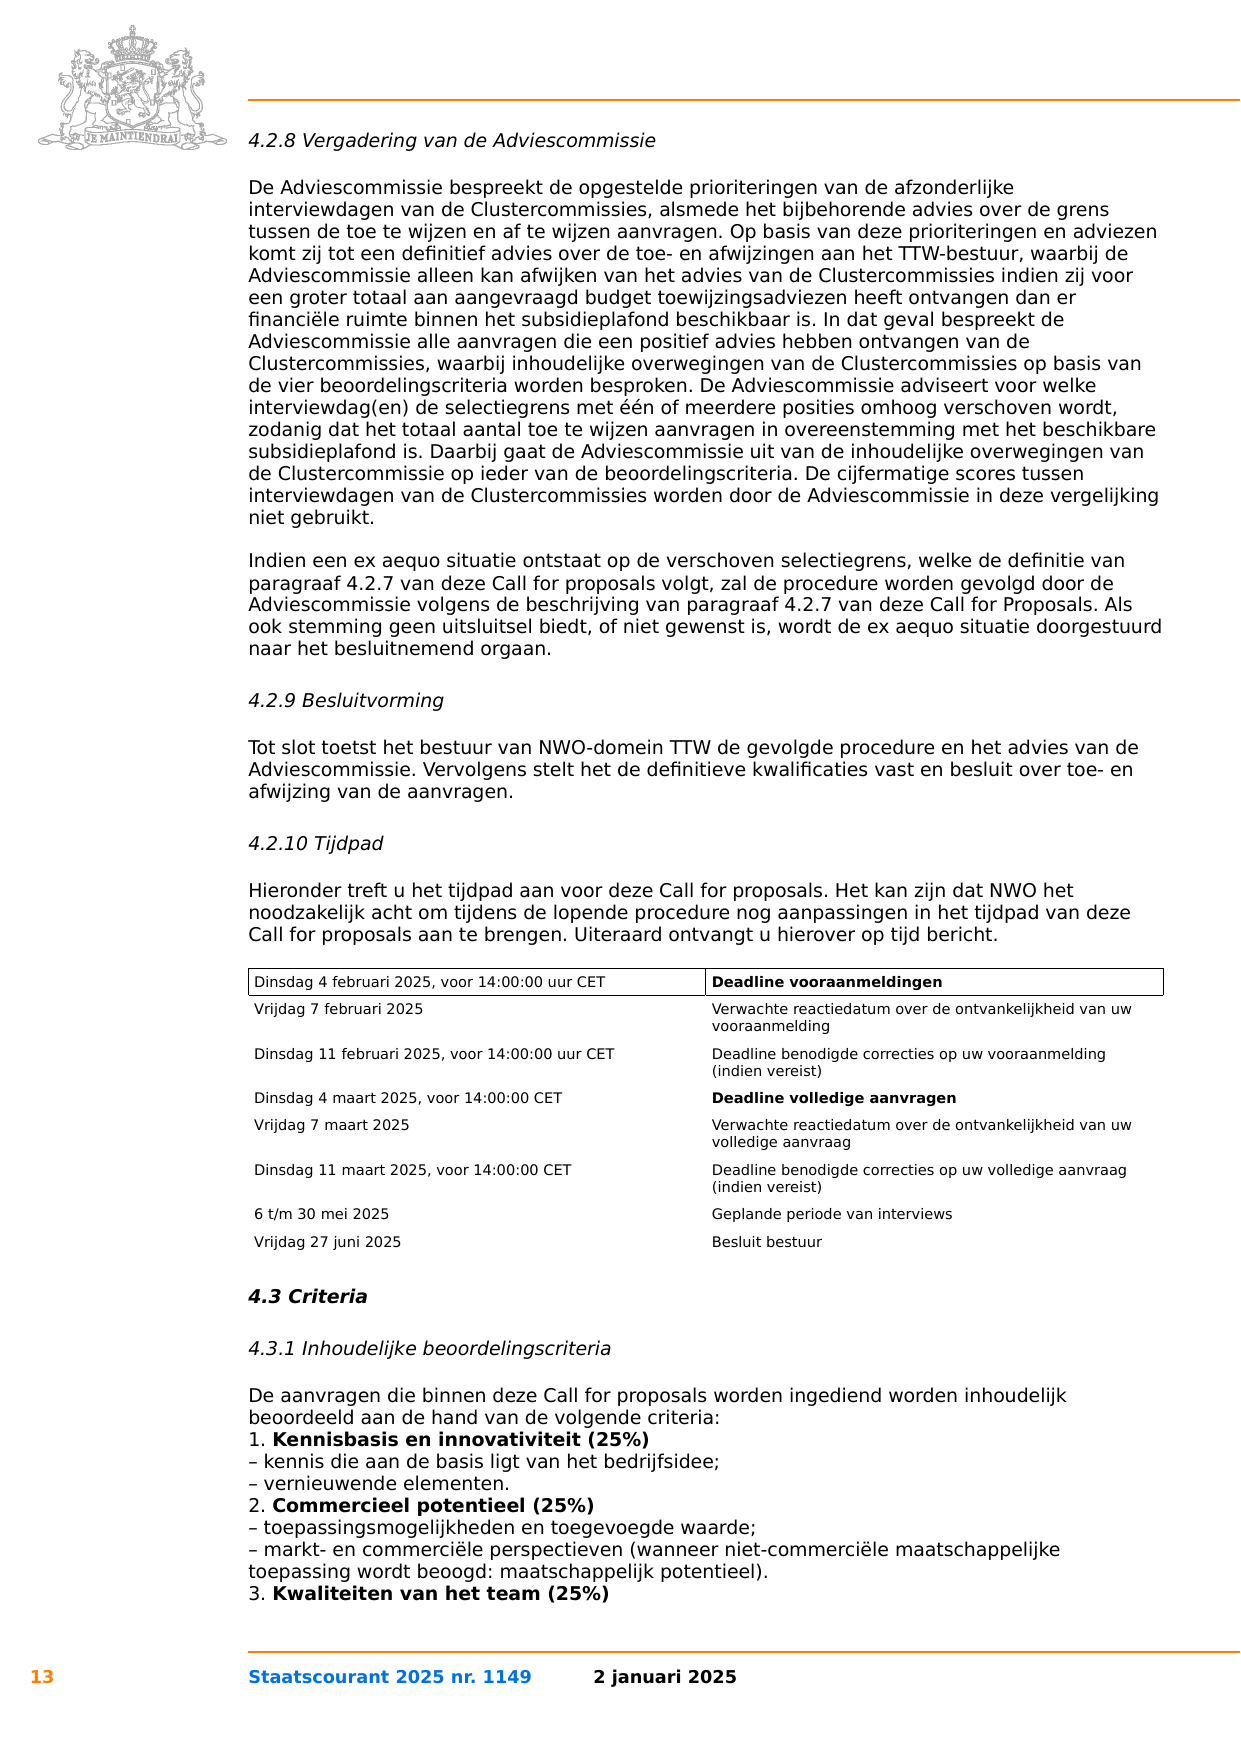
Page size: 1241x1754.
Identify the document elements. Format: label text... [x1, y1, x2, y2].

text 2. Commercieel potentieel (25%) [248, 1495, 1163, 1517]
text – toepassingsmogelijkheden en toegevoegde waarde; [248, 1517, 1163, 1539]
table_cell Besluit bestuur [706, 1229, 1163, 1255]
table_cell Vrijdag 27 juni 2025 [249, 1229, 705, 1255]
table_cell Verwachte reactiedatum over de ontvankelijkheid van uw vooraanmelding [706, 996, 1163, 1040]
text 3. Kwaliteiten van het team (25%) [248, 1583, 1163, 1605]
subtitle 4.2.10 Tijdpad [248, 833, 1163, 855]
table_cell Vrijdag 7 maart 2025 [249, 1113, 705, 1156]
table_cell 6 t/m 30 mei 2025 [249, 1201, 705, 1228]
text – kennis die aan de basis ligt van het bedrijfsidee; [248, 1451, 1163, 1473]
table_cell Dinsdag 11 maart 2025, voor 14:00:00 CET [249, 1157, 705, 1200]
text – vernieuwende elementen. [248, 1473, 1163, 1495]
text De Adviescommissie bespreekt de opgestelde prioriteringen van de afzonderlijke interviewdagen van de Clustercommissies, alsmede het bijbehorende advies over de grens tussen de toe te wijzen en af te wijzen aanvragen. Op basis van deze prioriteringen en adviezen komt zij tot een definitief advies over de toe- en afwijzingen aan het TTW-bestuur, waarbij de Adviescommissie alleen kan afwijken van het advies van de Clustercommissies indien zij voor een groter totaal aan aangevraagd budget toewijzingsadviezen heeft ontvangen dan er financiële ruimte binnen het subsidieplafond beschikbaar is. In dat geval bespreekt de Adviescommissie alle aanvragen die een positief advies hebben ontvangen van de Clustercommissies, waarbij inhoudelijke overwegingen van de Clustercommissies op basis van de vier beoordelingscriteria worden besproken. De Adviescommissie adviseert voor welke interviewdag(en) de selectiegrens met één of meerdere posities omhoog verschoven wordt, zodanig dat het totaal aantal toe te wijzen aanvragen in overeenstemming met het beschikbare subsidieplafond is. Daarbij gaat de Adviescommissie uit van de inhoudelijke overwegingen van de Clustercommissie op ieder van de beoordelingscriteria. De cijfermatige scores tussen interviewdagen van de Clustercommissies worden door de Adviescommissie in deze vergelijking niet gebruikt. [248, 177, 1163, 528]
table_cell Deadline benodigde correcties op uw volledige aanvraag (indien vereist) [706, 1157, 1163, 1200]
table_cell Deadline volledige aanvragen [706, 1085, 1163, 1112]
table_cell Dinsdag 4 maart 2025, voor 14:00:00 CET [249, 1085, 705, 1112]
subtitle 4.2.8 Vergadering van de Adviescommissie [248, 130, 1163, 152]
text Hieronder treft u het tijdpad aan voor deze Call for proposals. Het kan zijn dat NWO het noodzakelijk acht om tijdens de lopende procedure nog aanpassingen in het tijdpad van deze Call for proposals aan te brengen. Uiteraard ontvangt u hierover op tijd bericht. [248, 880, 1163, 946]
text Tot slot toetst het bestuur van NWO-domein TTW de gevolgde procedure en het advies van de Adviescommissie. Vervolgens stelt het de definitieve kwalificaties vast en besluit over toe- en afwijzing van de aanvragen. [248, 737, 1163, 803]
table_header Dinsdag 4 februari 2025, voor 14:00:00 uur CET [249, 969, 705, 995]
table_cell Vrijdag 7 februari 2025 [249, 996, 705, 1040]
subtitle 4.3 Criteria [248, 1286, 1163, 1308]
subtitle 4.3.1 Inhoudelijke beoordelingscriteria [248, 1338, 1163, 1360]
text Indien een ex aequo situatie ontstaat op de verschoven selectiegrens, welke de definitie van paragraaf 4.2.7 van deze Call for proposals volgt, zal de procedure worden gevolgd door de Adviescommissie volgens de beschrijving van paragraaf 4.2.7 van deze Call for Proposals. Als ook stemming geen uitsluitsel biedt, of niet gewenst is, wordt de ex aequo situatie doorgestuurd naar het besluitnemend orgaan. [248, 550, 1163, 660]
table_cell Geplande periode van interviews [706, 1201, 1163, 1228]
picture [38, 25, 227, 150]
text – markt- en commerciële perspectieven (wanneer niet-commerciële maatschappelijke toepassing wordt beoogd: maatschappelijk potentieel). [248, 1539, 1163, 1583]
table_cell Verwachte reactiedatum over de ontvankelijkheid van uw volledige aanvraag [706, 1113, 1163, 1156]
table_cell Deadline benodigde correcties op uw vooraanmelding (indien vereist) [706, 1041, 1163, 1084]
table_cell Dinsdag 11 februari 2025, voor 14:00:00 uur CET [249, 1041, 705, 1084]
subtitle 4.2.9 Besluitvorming [248, 690, 1163, 712]
text De aanvragen die binnen deze Call for proposals worden ingediend worden inhoudelijk beoordeeld aan de hand van de volgende criteria: [248, 1385, 1163, 1429]
table_header Deadline vooraanmeldingen [706, 969, 1163, 995]
text 1. Kennisbasis en innovativiteit (25%) [248, 1429, 1163, 1451]
